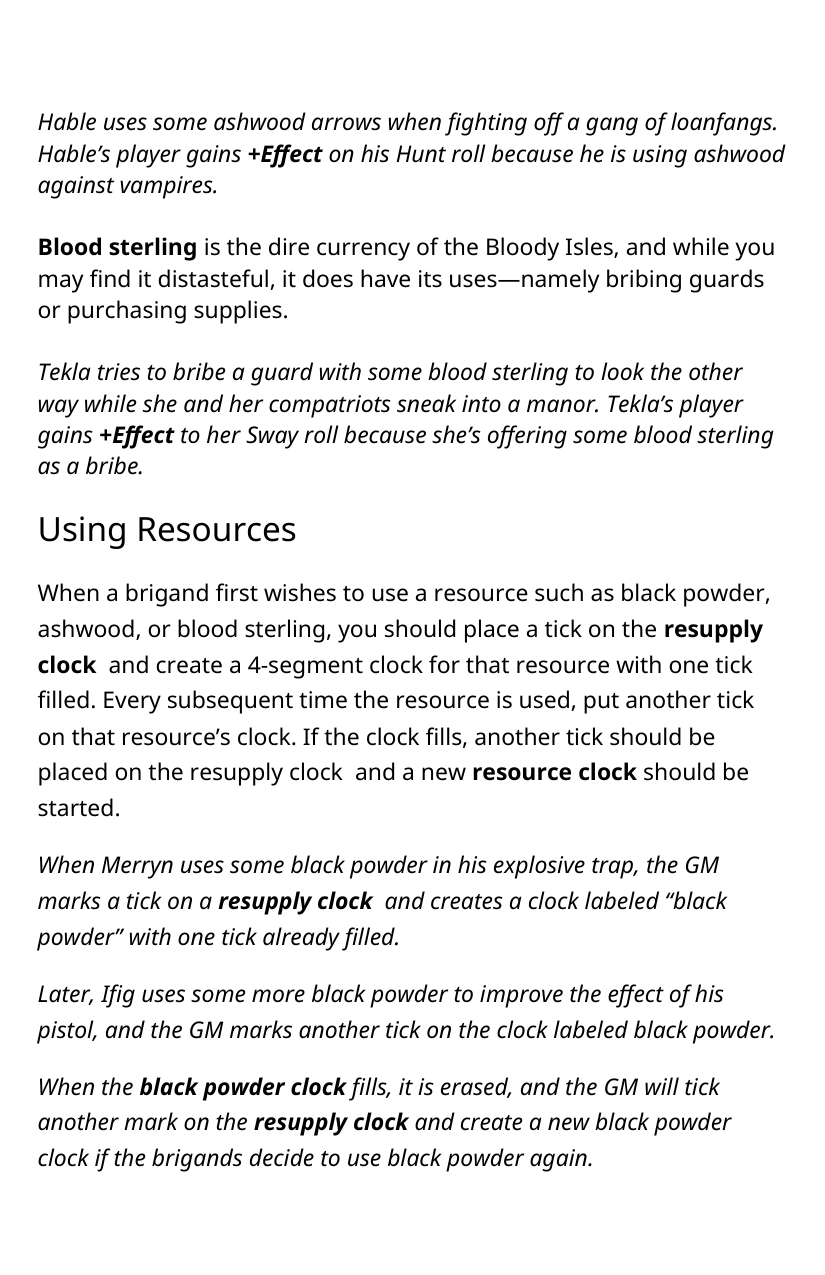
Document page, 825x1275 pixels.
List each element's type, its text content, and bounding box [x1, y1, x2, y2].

subtitle Using Resources [37, 506, 787, 552]
text When Merryn uses some black powder in his explosive trap, the GM marks a tick on a resupply clock and creates a clock labeled “black powder” with one tick already filled. [37, 849, 787, 952]
text Blood sterling is the dire currency of the Bloody Isles, and while you may find it distasteful, it does have its uses—namely bribing guards or purchasing supplies. [37, 231, 787, 325]
text Later, Ifig uses some more black powder to improve the effect of his pistol, and the GM marks another tick on the clock labeled black powder. [37, 978, 787, 1045]
text When a brigand first wishes to use a resource such as black powder, ashwood, or blood sterling, you should place a tick on the resupply clock and create a 4-segment clock for that resource with one tick filled. Every subsequent time the resource is used, put another tick on that resource’s clock. If the clock fills, another tick should be placed on the resupply clock and a new resource clock should be started. [37, 577, 787, 823]
text Hable uses some ashwood arrows when fighting off a gang of loanfangs. Hable’s player gains +Effect on his Hunt roll because he is using ashwood against vampires. [37, 106, 787, 200]
text Tekla tries to bribe a guard with some blood sterling to look the other way while she and her compatriots sneak into a manor. Tekla’s player gains +Effect to her Sway roll because she’s offering some blood sterling as a bribe. [37, 356, 787, 481]
text When the black powder clock fills, it is erased, and the GM will tick another mark on the resupply clock and create a new black powder clock if the brigands decide to use black powder again. [37, 1070, 787, 1173]
